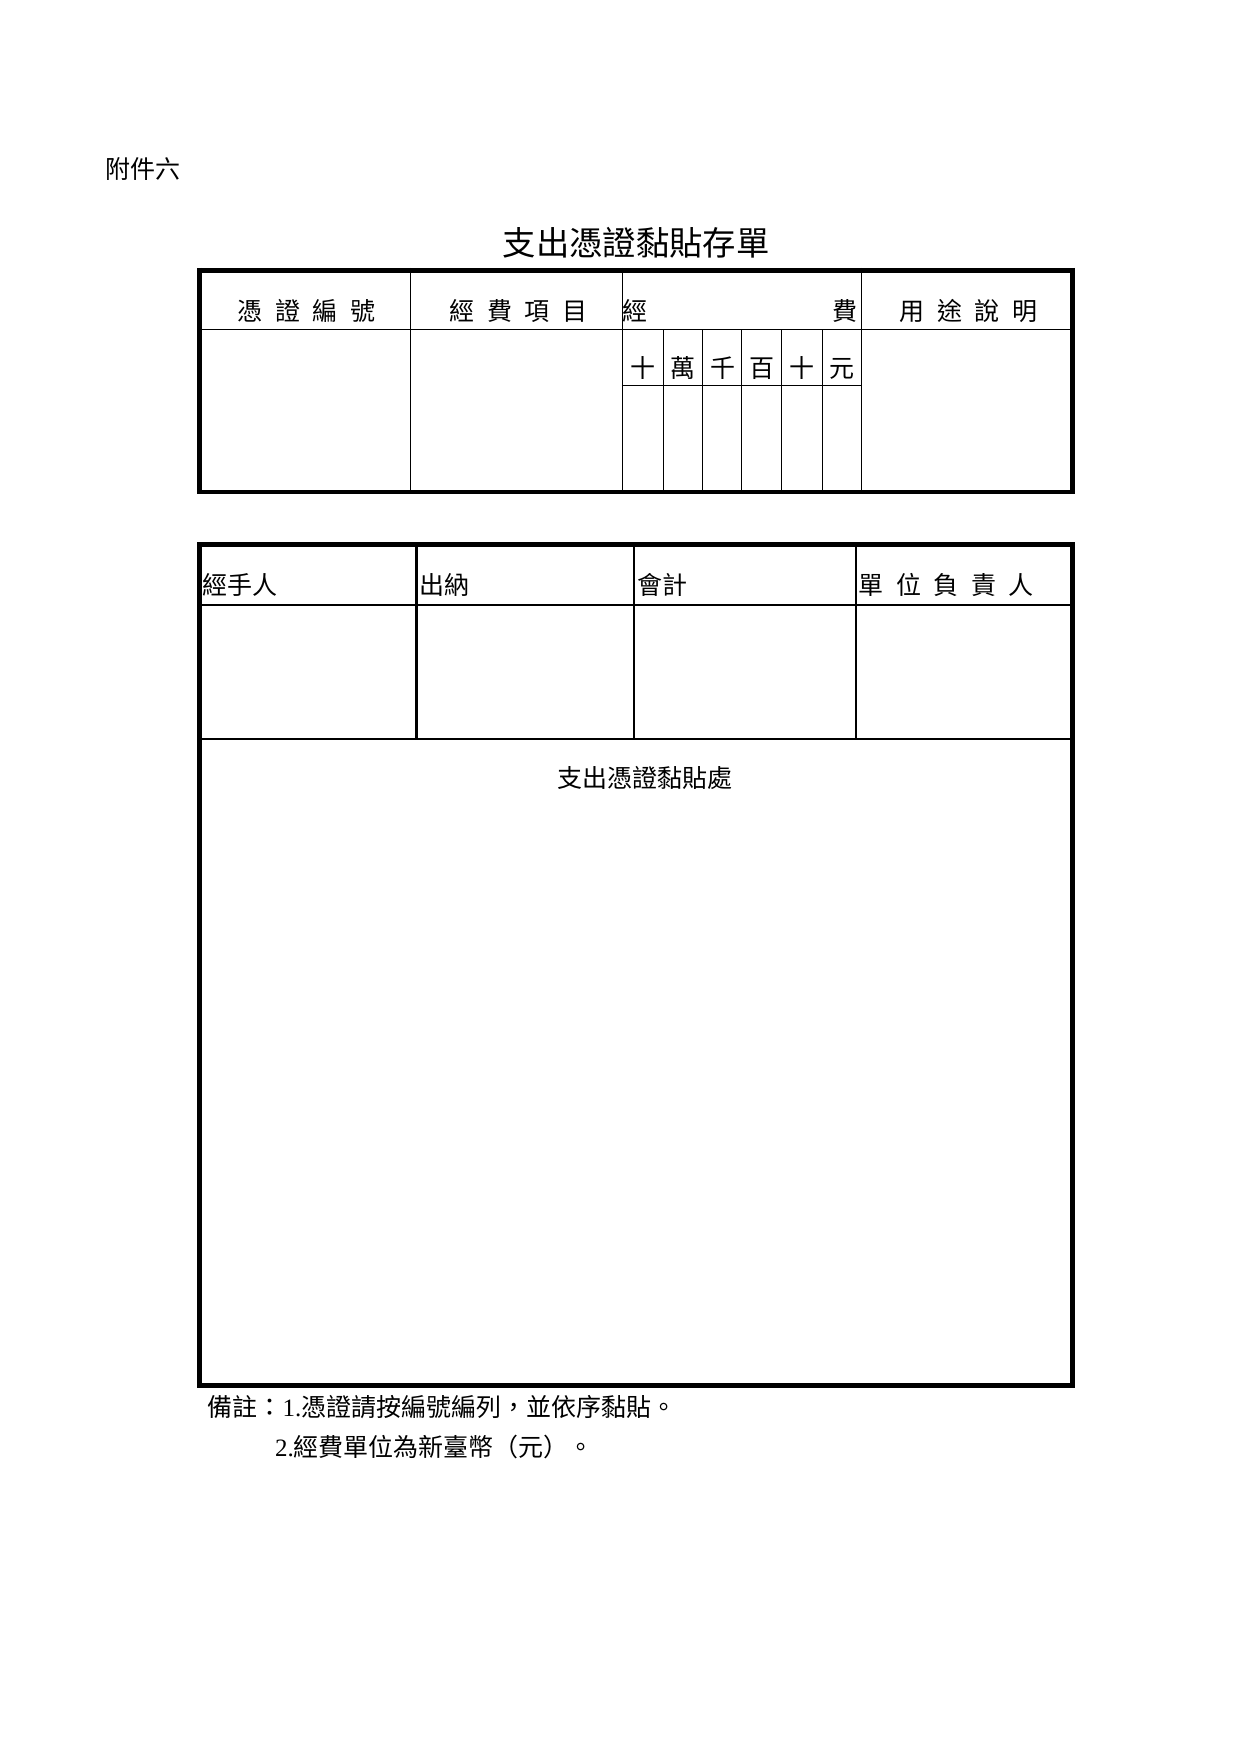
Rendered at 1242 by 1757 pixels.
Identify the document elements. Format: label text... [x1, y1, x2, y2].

text 備註：1.憑證請按編號編列，並依序黏貼。 [106, 1388, 778, 1424]
table_cell 經手人 [202, 547, 415, 604]
table_header 經 費 [623, 273, 861, 329]
text 2.經費單位為新臺幣（元）。 [106, 1428, 763, 1464]
table_cell [623, 386, 663, 489]
table_cell [862, 330, 1070, 489]
table_cell 千 [703, 330, 741, 385]
table_cell 單 位 負 責 人 [857, 547, 1070, 604]
table_header 憑 證 編 號 [202, 273, 410, 329]
text 附件六 [106, 150, 1092, 186]
table_cell 會計 [635, 547, 855, 604]
table_cell 百 [742, 330, 781, 385]
table_cell [703, 386, 741, 489]
table_cell [635, 606, 855, 738]
table_cell 元 [823, 330, 861, 385]
table_cell [857, 606, 1070, 738]
table_cell 十 [782, 330, 822, 385]
table_header 用 途 說 明 [862, 273, 1070, 329]
table_cell 出納 [418, 547, 633, 604]
table_cell [782, 386, 822, 489]
table_cell 十 [623, 330, 663, 385]
table_cell [199, 494, 1072, 542]
table_cell [823, 386, 861, 489]
subtitle 支出憑證黏貼存單 [106, 217, 769, 265]
table_cell [418, 606, 633, 738]
table_header 經 費 項 目 [411, 273, 622, 329]
table_cell [202, 330, 410, 489]
table_cell [664, 386, 702, 489]
table_cell 支出憑證黏貼處 [202, 740, 1070, 1383]
table_cell [742, 386, 781, 489]
table_cell [411, 330, 622, 489]
table_cell 萬 [664, 330, 702, 385]
table_cell [202, 606, 415, 738]
